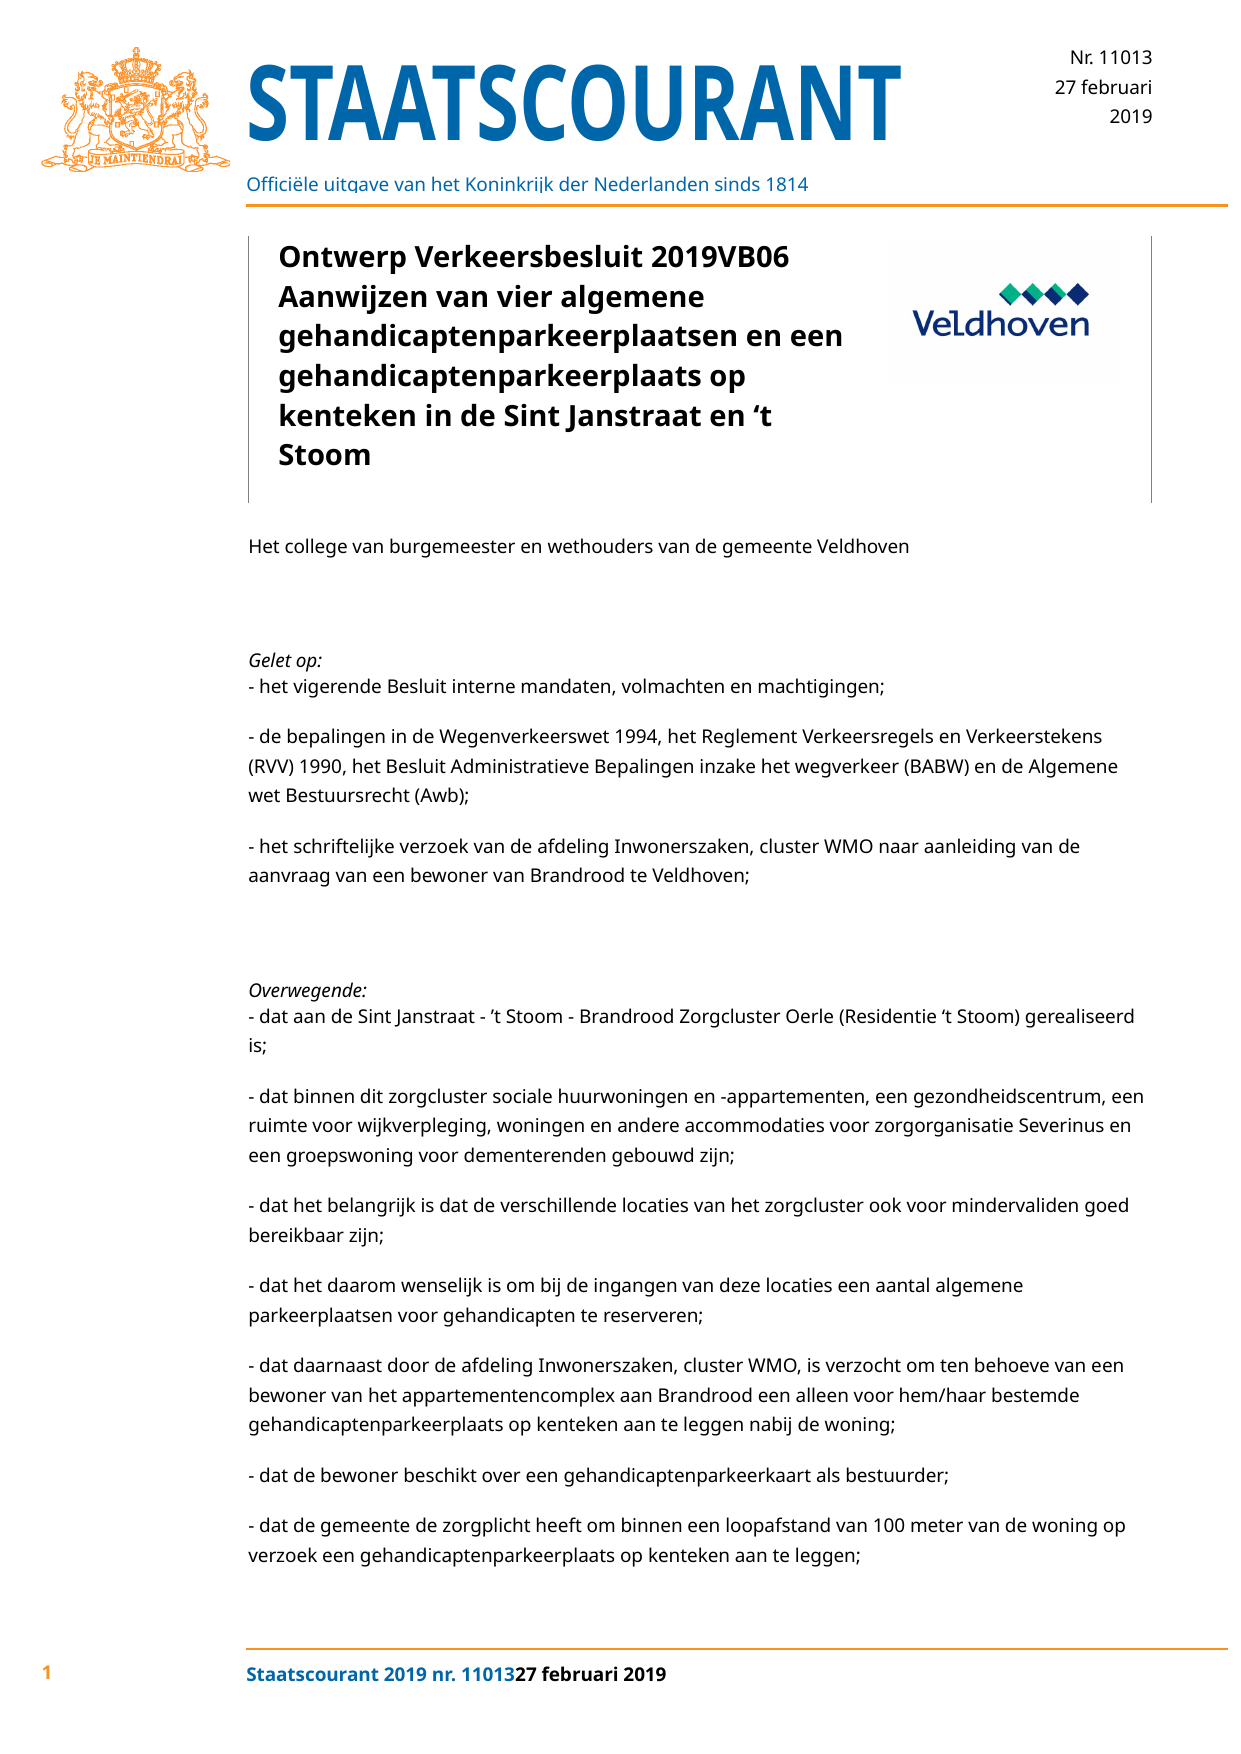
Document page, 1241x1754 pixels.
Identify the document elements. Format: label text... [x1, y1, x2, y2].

text - dat aan de Sint Janstraat - ’t Stoom - Brandrood Zorgcluster Oerle (Residentie ‘t Stoom) gerealiseerd is; [248, 1003, 1152, 1058]
picture [882, 236, 1119, 384]
text - het vigerende Besluit interne mandaten, volmachten en machtigingen; [248, 673, 1152, 699]
table_header Ontwerp Verkeersbesluit 2019VB06 Aanwijzen van vier algemene gehandicaptenparkeerplaatsen en een gehandicaptenparkeerplaats op kenteken in de Sint Janstraat en ‘t Stoom [249, 236, 850, 503]
text - het schriftelijke verzoek van de afdeling Inwonerszaken, cluster WMO naar aanleiding van de aanvraag van een bewoner van Brandrood te Veldhoven; [248, 833, 1152, 888]
text - dat het belangrijk is dat de verschillende locaties van het zorgcluster ook voor mindervaliden goed bereikbaar zijn; [248, 1192, 1152, 1248]
picture [41, 47, 231, 172]
text - de bepalingen in de Wegenverkeerswet 1994, het Reglement Verkeersregels en Verkeerstekens (RVV) 1990, het Besluit Administratieve Bepalingen inzake het wegverkeer (BABW) en de Algemene wet Bestuursrecht (Awb); [248, 723, 1152, 808]
text Overwegende: [248, 977, 1152, 1003]
text - dat daarnaast door de afdeling Inwonerszaken, cluster WMO, is verzocht om ten behoeve van een bewoner van het appartementencomplex aan Brandrood een alleen voor hem/haar bestemde gehandicaptenparkeerplaats op kenteken aan te leggen nabij de woning; [248, 1352, 1152, 1437]
table_header [850, 236, 1151, 503]
text - dat de gemeente de zorgplicht heeft om binnen een loopafstand van 100 meter van de woning op verzoek een gehandicaptenparkeerplaats op kenteken aan te leggen; [248, 1512, 1152, 1568]
text - dat binnen dit zorgcluster sociale huurwoningen en -appartementen, een gezondheidscentrum, een ruimte voor wijkverpleging, woningen en andere accommodaties voor zorgorganisatie Severinus en een groepswoning voor dementerenden gebouwd zijn; [248, 1083, 1152, 1168]
text - dat de bewoner beschikt over een gehandicaptenparkeerkaart als bestuurder; [248, 1462, 1152, 1488]
text - dat het daarom wenselijk is om bij de ingangen van deze locaties een aantal algemene parkeerplaatsen voor gehandicapten te reserveren; [248, 1272, 1152, 1328]
text Het college van burgemeester en wethouders van de gemeente Veldhoven [248, 533, 1152, 559]
text Gelet op: [248, 647, 1152, 673]
